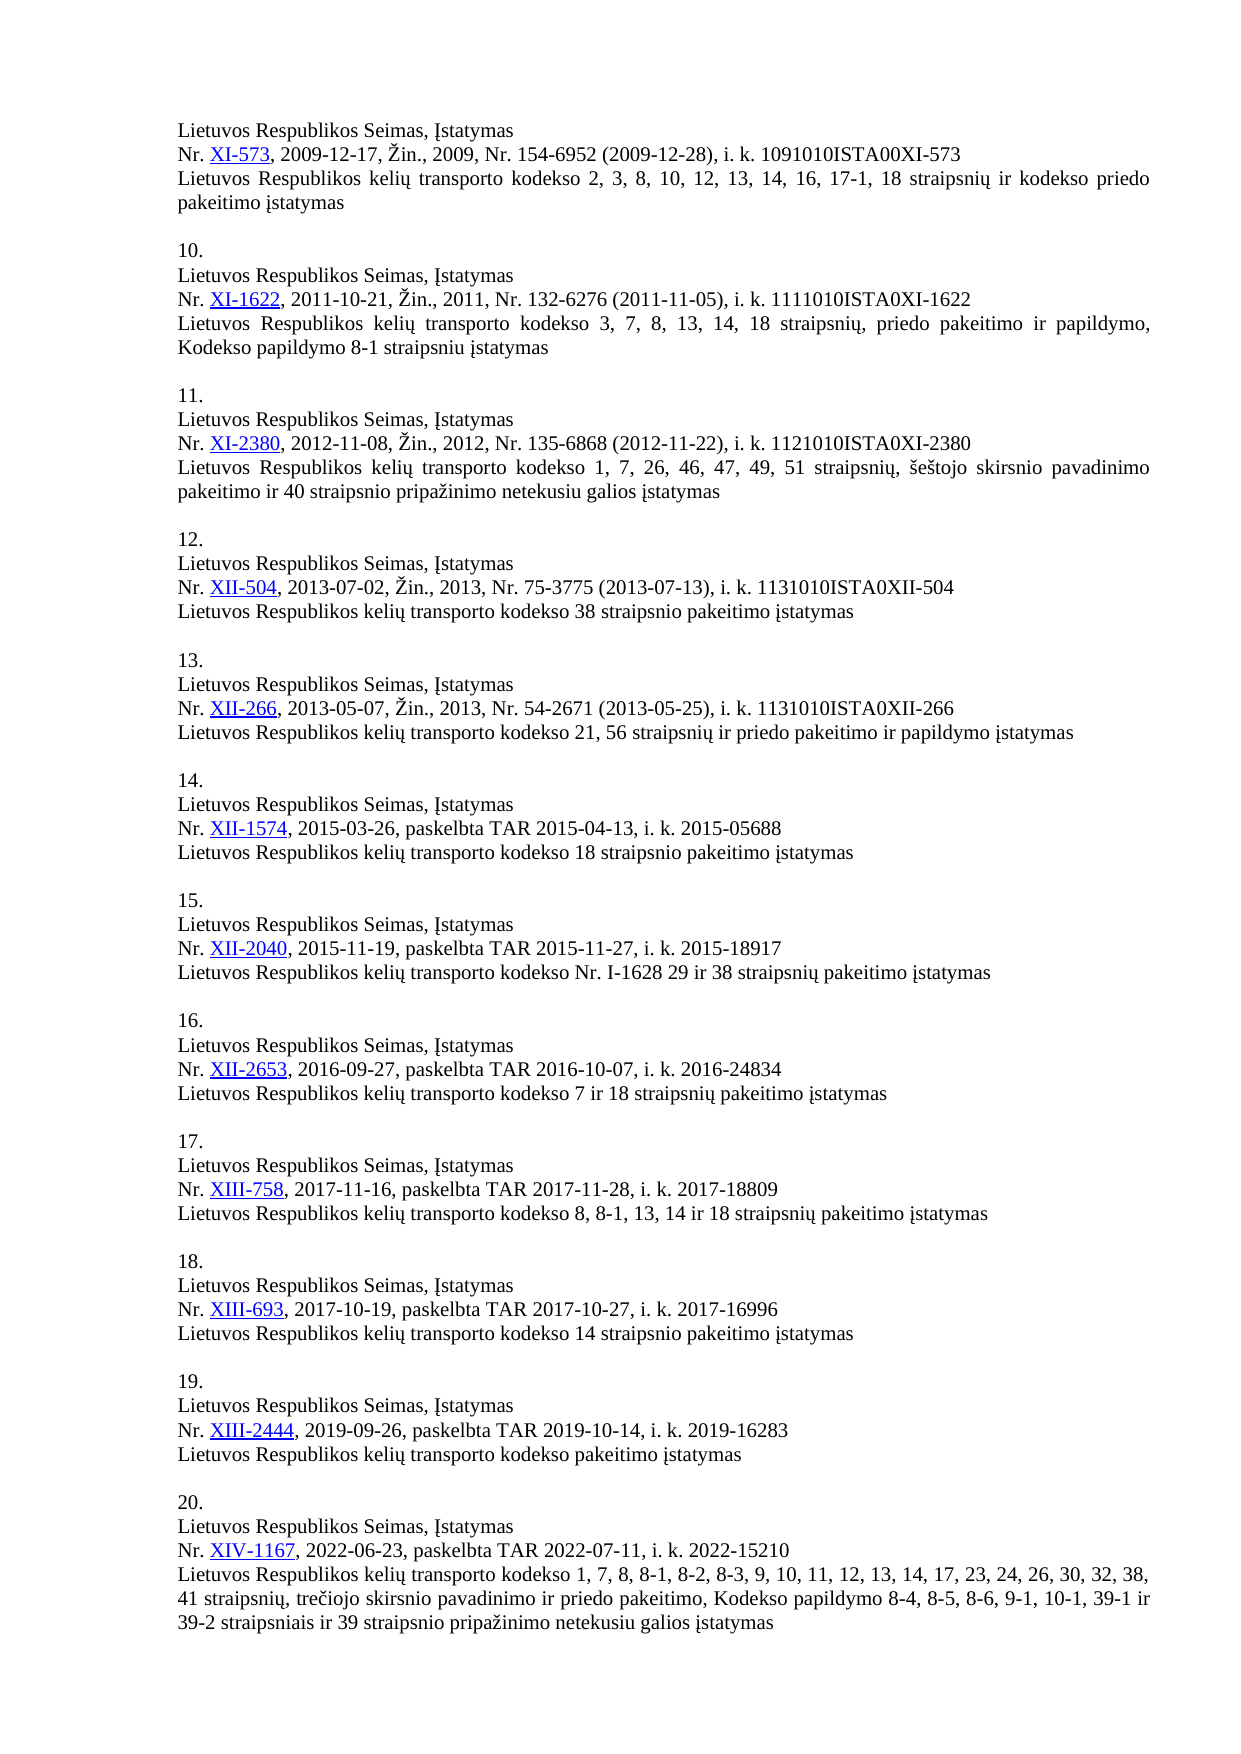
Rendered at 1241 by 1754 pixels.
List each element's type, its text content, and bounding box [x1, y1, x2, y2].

text 13. [177, 647, 1152, 672]
text 20. [177, 1490, 1152, 1514]
text Lietuvos Respublikos Seimas, Įstatymas [177, 262, 1152, 287]
text Lietuvos Respublikos kelių transporto kodekso 14 straipsnio pakeitimo įstatymas [177, 1321, 1152, 1345]
text Lietuvos Respublikos kelių transporto kodekso Nr. I-1628 29 ir 38 straipsnių pakeitimo įstatymas [177, 960, 1152, 984]
text Lietuvos Respublikos Seimas, Įstatymas [177, 1153, 1152, 1177]
text Nr. XII-266, 2013-05-07, Žin., 2013, Nr. 54-2671 (2013-05-25), i. k. 1131010ISTA0XII-266 [177, 696, 1152, 720]
text Lietuvos Respublikos kelių transporto kodekso 1, 7, 26, 46, 47, 49, 51 straipsnių, šeštojo skirsnio pavadinimo pakeitimo ir 40 straipsnio pripažinimo netekusiu galios įstatymas [177, 455, 1152, 503]
text Lietuvos Respublikos kelių transporto kodekso pakeitimo įstatymas [177, 1442, 1152, 1466]
text Lietuvos Respublikos Seimas, Įstatymas [177, 551, 1152, 575]
text Lietuvos Respublikos Seimas, Įstatymas [177, 1393, 1152, 1417]
text Lietuvos Respublikos kelių transporto kodekso 3, 7, 8, 13, 14, 18 straipsnių, priedo pakeitimo ir papildymo, Kodekso papildymo 8-1 straipsniu įstatymas [177, 311, 1152, 359]
text Lietuvos Respublikos kelių transporto kodekso 21, 56 straipsnių ir priedo pakeitimo ir papildymo įstatymas [177, 720, 1152, 744]
text Nr. XIII-758, 2017-11-16, paskelbta TAR 2017-11-28, i. k. 2017-18809 [177, 1177, 1152, 1201]
text Lietuvos Respublikos Seimas, Įstatymas [177, 1273, 1152, 1297]
text Lietuvos Respublikos kelių transporto kodekso 7 ir 18 straipsnių pakeitimo įstatymas [177, 1081, 1152, 1105]
text Nr. XI-1622, 2011-10-21, Žin., 2011, Nr. 132-6276 (2011-11-05), i. k. 1111010ISTA0XI-1622 [177, 287, 1152, 311]
text Lietuvos Respublikos kelių transporto kodekso 8, 8-1, 13, 14 ir 18 straipsnių pakeitimo įstatymas [177, 1201, 1152, 1225]
text 17. [177, 1129, 1152, 1153]
text Lietuvos Respublikos kelių transporto kodekso 1, 7, 8, 8-1, 8-2, 8-3, 9, 10, 11, 12, 13, 14, 17, 23, 24, 26, 30, 32, 38, 41 straipsnių, trečiojo skirsnio pavadinimo ir priedo pakeitimo, Kodekso papildymo 8-4, 8-5, 8-6, 9-1, 10-1, 39-1 ir 39-2 straipsniais ir 39 straipsnio pripažinimo netekusiu galios įstatymas [177, 1562, 1152, 1634]
text 14. [177, 768, 1152, 792]
text Lietuvos Respublikos kelių transporto kodekso 18 straipsnio pakeitimo įstatymas [177, 840, 1152, 864]
text Lietuvos Respublikos Seimas, Įstatymas [177, 1514, 1152, 1538]
text Nr. XI-2380, 2012-11-08, Žin., 2012, Nr. 135-6868 (2012-11-22), i. k. 1121010ISTA0XI-2380 [177, 431, 1152, 455]
text 12. [177, 527, 1152, 551]
text 19. [177, 1369, 1152, 1393]
text 18. [177, 1249, 1152, 1273]
text Lietuvos Respublikos Seimas, Įstatymas [177, 1032, 1152, 1057]
text 11. [177, 383, 1152, 407]
text Nr. XII-504, 2013-07-02, Žin., 2013, Nr. 75-3775 (2013-07-13), i. k. 1131010ISTA0XII-504 [177, 575, 1152, 599]
text Lietuvos Respublikos Seimas, Įstatymas [177, 912, 1152, 936]
text Nr. XII-2040, 2015-11-19, paskelbta TAR 2015-11-27, i. k. 2015-18917 [177, 936, 1152, 960]
text 10. [177, 238, 1152, 262]
text Nr. XIII-693, 2017-10-19, paskelbta TAR 2017-10-27, i. k. 2017-16996 [177, 1297, 1152, 1321]
text 15. [177, 888, 1152, 912]
text Lietuvos Respublikos Seimas, Įstatymas [177, 118, 1152, 142]
text Lietuvos Respublikos Seimas, Įstatymas [177, 672, 1152, 696]
text Nr. XII-2653, 2016-09-27, paskelbta TAR 2016-10-07, i. k. 2016-24834 [177, 1057, 1152, 1081]
text Nr. XIV-1167, 2022-06-23, paskelbta TAR 2022-07-11, i. k. 2022-15210 [177, 1538, 1152, 1562]
text Nr. XII-1574, 2015-03-26, paskelbta TAR 2015-04-13, i. k. 2015-05688 [177, 816, 1152, 840]
text Nr. XI-573, 2009-12-17, Žin., 2009, Nr. 154-6952 (2009-12-28), i. k. 1091010ISTA00XI-573 [177, 142, 1152, 166]
text Lietuvos Respublikos kelių transporto kodekso 2, 3, 8, 10, 12, 13, 14, 16, 17-1, 18 straipsnių ir kodekso priedo pakeitimo įstatymas [177, 166, 1152, 214]
text Nr. XIII-2444, 2019-09-26, paskelbta TAR 2019-10-14, i. k. 2019-16283 [177, 1417, 1152, 1442]
text Lietuvos Respublikos Seimas, Įstatymas [177, 407, 1152, 431]
text Lietuvos Respublikos kelių transporto kodekso 38 straipsnio pakeitimo įstatymas [177, 599, 1152, 623]
text 16. [177, 1008, 1152, 1032]
text Lietuvos Respublikos Seimas, Įstatymas [177, 792, 1152, 816]
